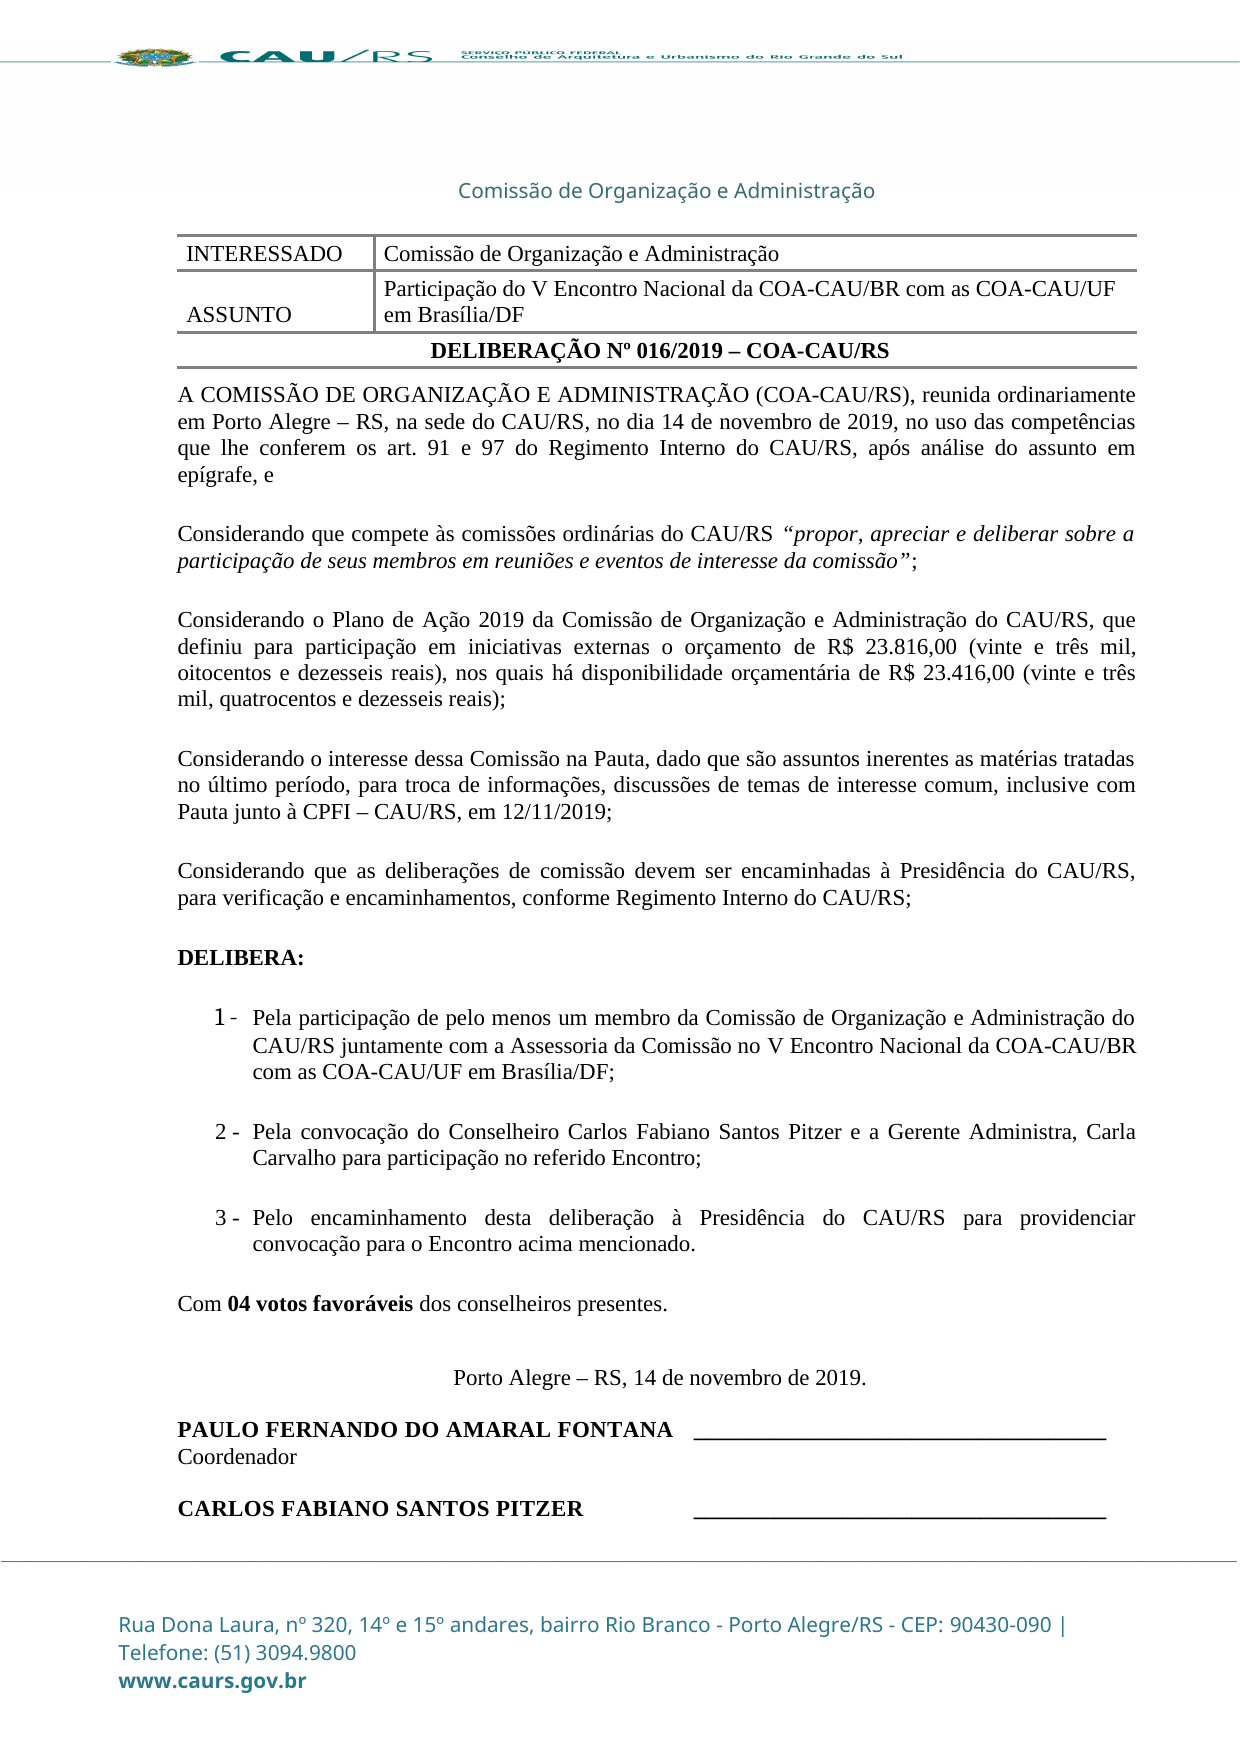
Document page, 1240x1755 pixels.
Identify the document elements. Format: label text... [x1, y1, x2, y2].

text Coordenador [177, 1443, 1137, 1469]
text A COMISSÃO DE ORGANIZAÇÃO E ADMINISTRAÇÃO (COA-CAU/RS), reunida ordinariamente em Porto Alegre – RS, na sede do CAU/RS, no dia 14 de novembro de 2019, no uso das competências que lhe conferem os art. 91 e 97 do Regimento Interno do CAU/RS, após análise do assunto em epígrafe, e [177, 382, 1137, 487]
table_header INTERESSADO [177, 237, 373, 269]
text Carlos Fabiano Santos Pitzer ____________________________________ [177, 1495, 1137, 1522]
text Considerando que as deliberações de comissão devem ser encaminhadas à Presidência do CAU/RS, para verificação e encaminhamentos, conforme Regimento Interno do CAU/RS; [177, 857, 1137, 910]
text PAULO FERNANDO DO AMARAL FONTANA ____________________________________ [177, 1416, 1137, 1443]
list Pelo encaminhamento desta deliberação à Presidência do CAU/RS para providenciar convocação para o Encontro acima mencionado. [215, 1204, 1137, 1257]
text Considerando o Plano de Ação 2019 da Comissão de Organização e Administração do CAU/RS, que definiu para participação em iniciativas externas o orçamento de R$ 23.816,00 (vinte e três mil, oitocentos e dezesseis reais), nos quais há disponibilidade orçamentária de R$ 23.416,00 (vinte e três mil, quatrocentos e dezesseis reais); [177, 606, 1137, 712]
text Considerando o interesse dessa Comissão na Pauta, dado que são assuntos inerentes as matérias tratadas no último período, para troca de informações, discussões de temas de interesse comum, inclusive com Pauta junto à CPFI – CAU/RS, em 12/11/2019; [177, 745, 1137, 824]
table_header Comissão de Organização e Administração [376, 237, 1137, 269]
table_cell DELIBERAÇÃO Nº 016/2019 – COA-CAU/RS [177, 334, 1137, 366]
list Pela convocação do Conselheiro Carlos Fabiano Santos Pitzer e a Gerente Administra, Carla Carvalho para participação no referido Encontro; [215, 1118, 1137, 1171]
text Com 04 votos favoráveis dos conselheiros presentes. [177, 1290, 1137, 1316]
table_cell Participação do V Encontro Nacional da COA-CAU/BR com as COA-CAU/UF em Brasília/DF [376, 272, 1137, 331]
table_cell ASSUNTO [177, 272, 373, 331]
list Pela participação de pelo menos um membro da Comissão de Organização e Administração do CAU/RS juntamente com a Assessoria da Comissão no V Encontro Nacional da COA-CAU/BR com as COA-CAU/UF em Brasília/DF; [215, 1003, 1137, 1085]
text Porto Alegre – RS, 14 de novembro de 2019. [177, 1364, 1137, 1390]
text DELIBERA: [177, 943, 1137, 970]
text Considerando que compete às comissões ordinárias do CAU/RS “propor, apreciar e deliberar sobre a participação de seus membros em reuniões e eventos de interesse da comissão”; [177, 520, 1137, 573]
